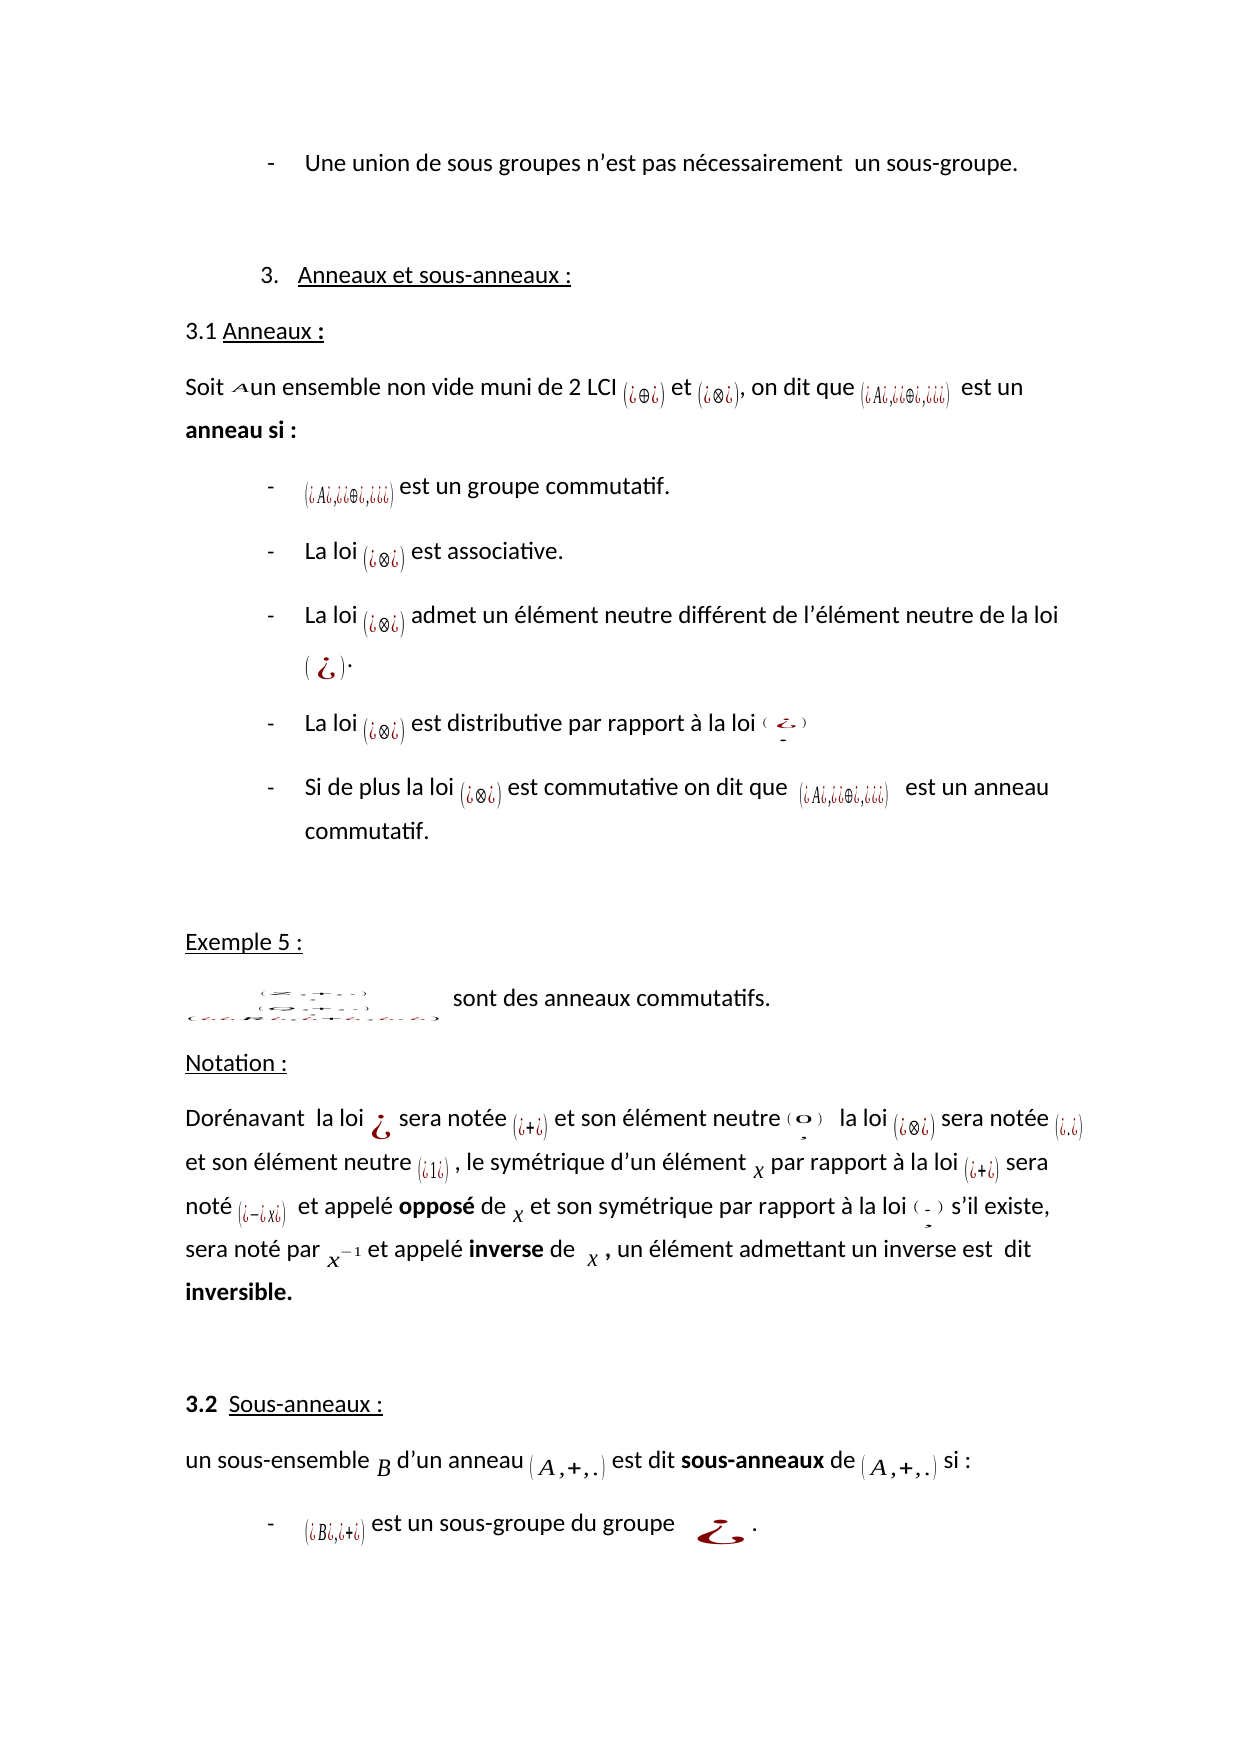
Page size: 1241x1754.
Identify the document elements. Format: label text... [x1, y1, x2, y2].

list Anneaux et sous-anneaux : [260, 259, 1093, 290]
text Soit un ensemble non vide muni de 2 LCI et , on dit que est un anneau si : [185, 371, 1093, 445]
list est un sous-groupe du groupe . [267, 1507, 1093, 1547]
list La loi est associative. [267, 535, 1093, 574]
list est un groupe commutatif. [267, 470, 1093, 509]
text Dorénavant la loi sera notée et son élément neutre la loi sera notée et son élément neutre , le symétrique d’un élément par rapport à la loi sera noté et appelé opposé de et son symétrique par rapport à la loi s’il existe, sera noté par et appelé inverse de , un élément admettant un inverse est dit inversible. [185, 1103, 1093, 1307]
text 3.1 Anneaux : [185, 315, 1093, 346]
text un sous-ensemble d’un anneau est dit sous-anneaux de si : [185, 1444, 1093, 1482]
text 3.2 Sous-anneaux : [185, 1388, 1093, 1418]
list La loi admet un élément neutre différent de l’élément neutre de la loi . [267, 599, 1093, 681]
list Si de plus la loi est commutative on dit que est un anneau commutatif. [267, 771, 1093, 845]
text Exemple 5 : [185, 926, 1093, 957]
list La loi est distributive par rapport à la loi [267, 707, 1093, 746]
text sont des anneaux commutatifs. [185, 982, 1093, 1021]
text Notation : [185, 1047, 1093, 1077]
list Une union de sous groupes n’est pas nécessairement un sous-groupe. [267, 148, 1093, 178]
